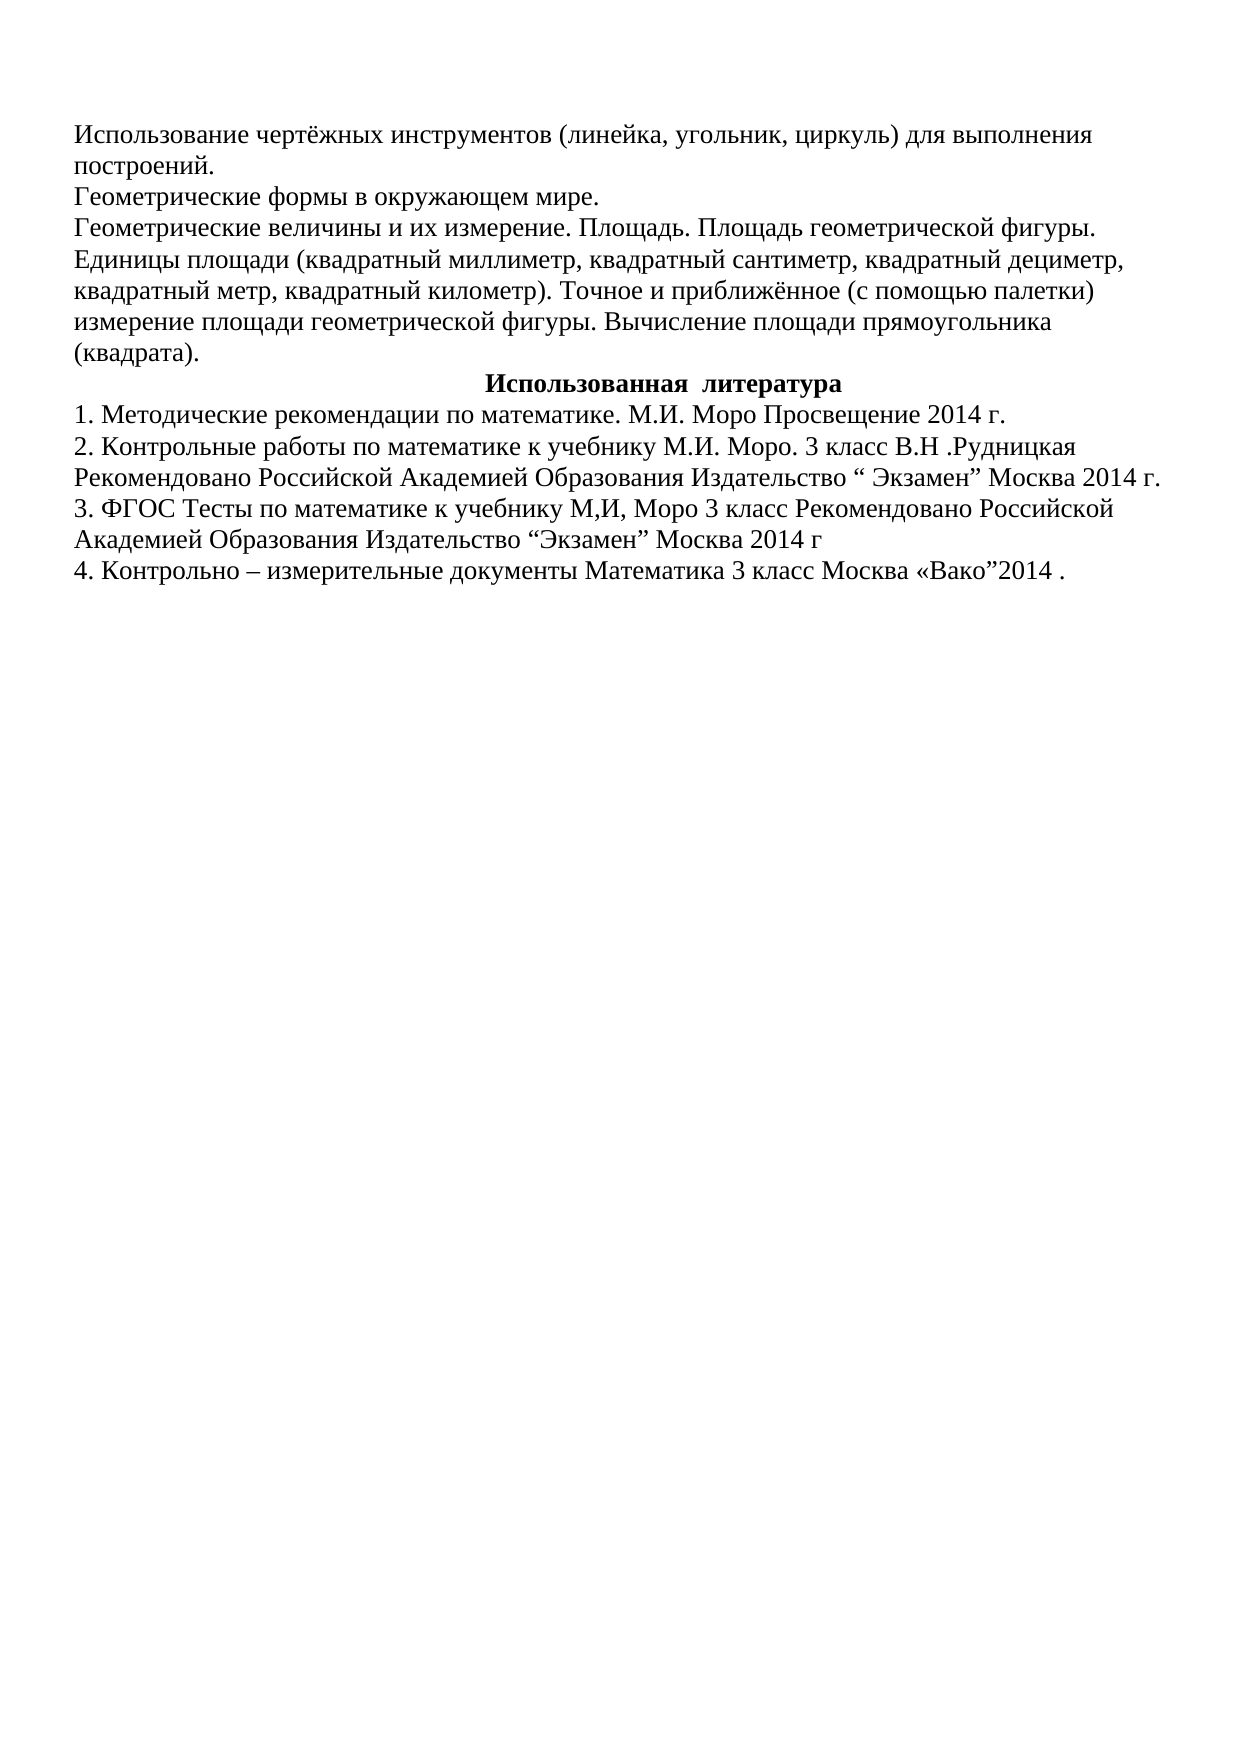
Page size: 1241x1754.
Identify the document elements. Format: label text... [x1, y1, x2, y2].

text Геометрические величины и их измерение. Площадь. Площадь геометрической фигуры. Единицы площади (квадратный миллиметр, квадратный сантиметр, квадратный дециметр, квадратный метр, квадратный километр). Точное и приближённое (с помощью палетки) измерение площади геометрической фигуры. Вычисление площади прямоугольника (квадрата). [74, 212, 1178, 367]
text 2. Контрольные работы по математике к учебнику М.И. Моро. 3 класс В.Н .Рудницкая Рекомендовано Российской Академией Образования Издательство “ Экзамен” Москва 2014 г. [74, 429, 1178, 492]
text 4. Контрольно – измерительные документы Математика 3 класс Москва «Вако”2014 . [74, 554, 1178, 585]
text Геометрические формы в окружающем мире. [74, 180, 1178, 212]
text 3. ФГОС Тесты по математике к учебнику М,И, Моро 3 класс Рекомендовано Российской Академией Образования Издательство “Экзамен” Москва 2014 г [74, 492, 1178, 554]
text Использование чертёжных инструментов (линейка, угольник, циркуль) для выполнения построений. [74, 118, 1178, 180]
text Использованная литература [149, 367, 1178, 398]
text 1. Методические рекомендации по математике. М.И. Моро Просвещение 2014 г. [74, 398, 1178, 429]
